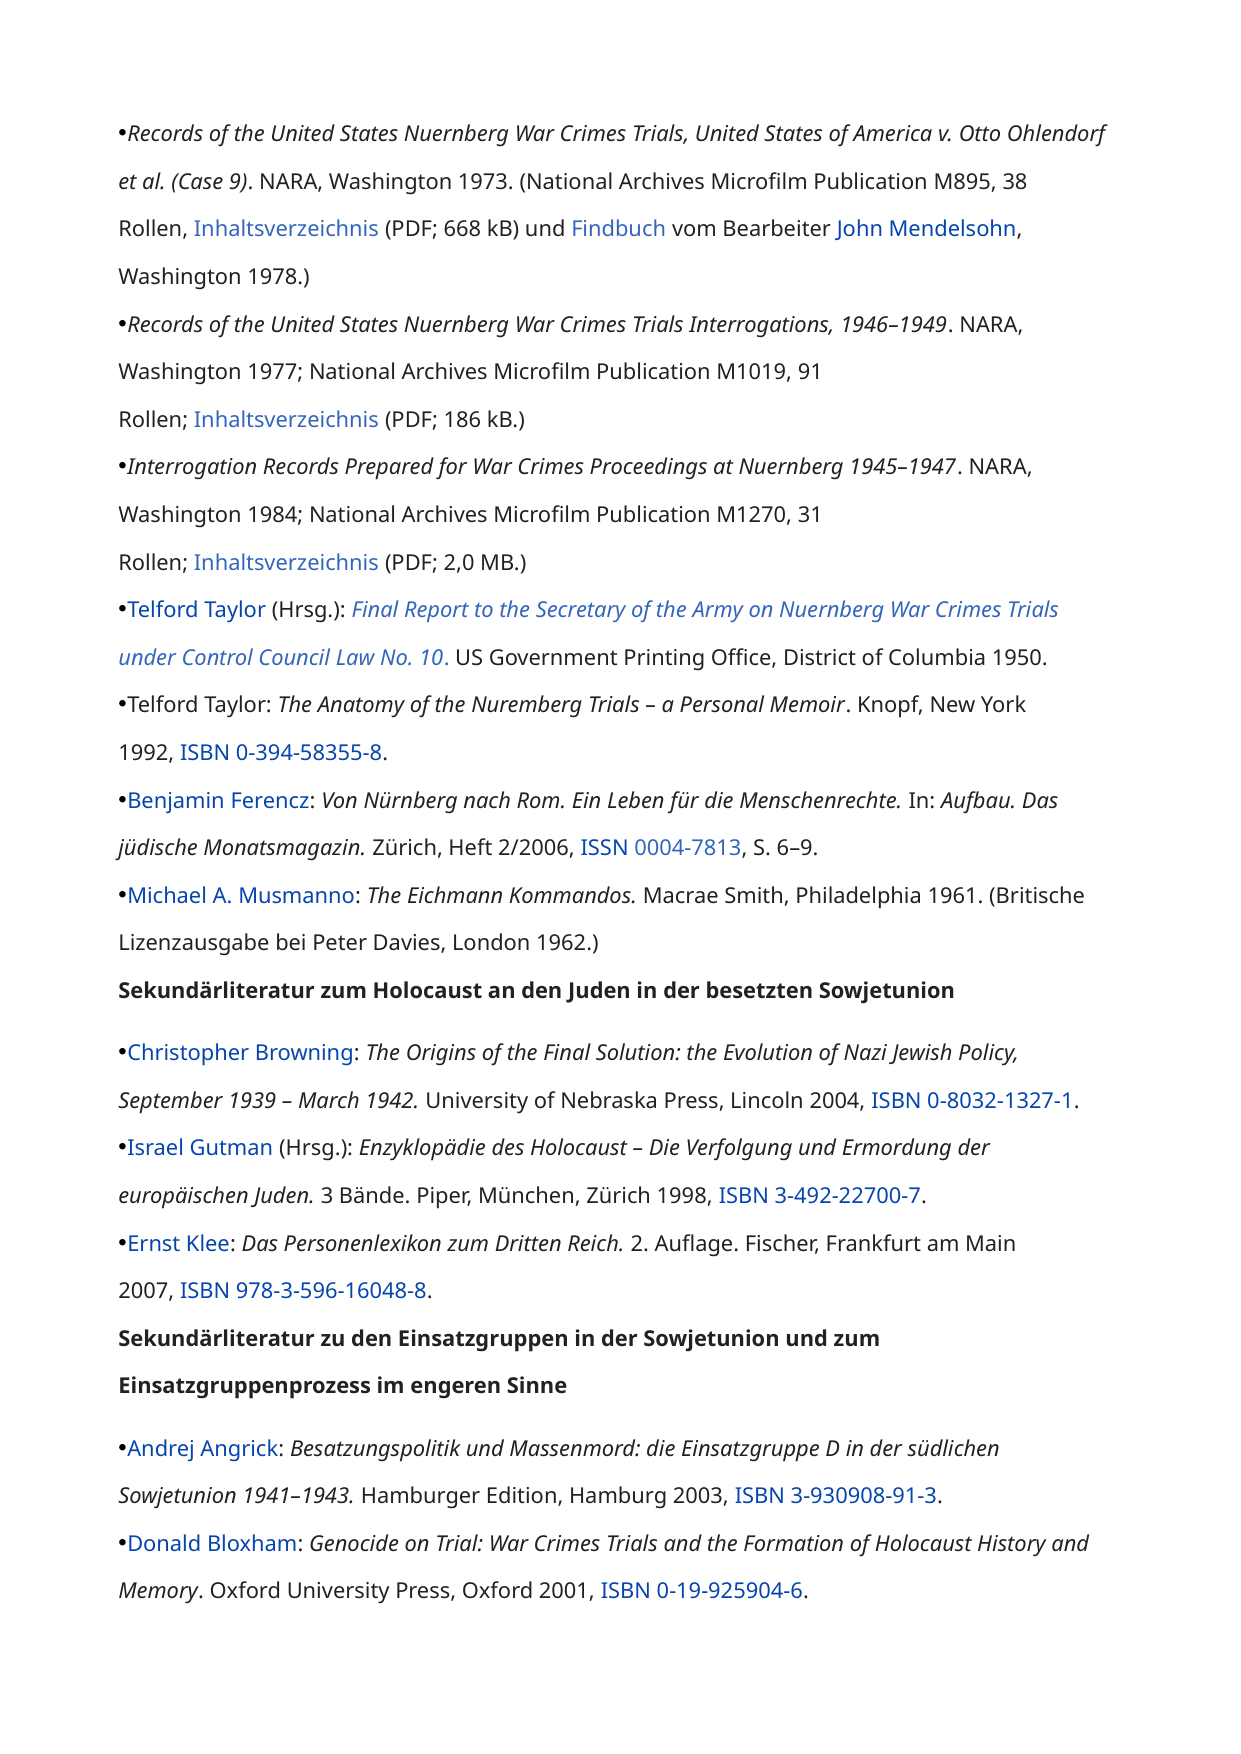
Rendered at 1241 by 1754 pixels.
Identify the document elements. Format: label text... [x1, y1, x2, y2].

text Sekundärliteratur zum Holocaust an den Juden in der besetzten Sowjetunion [118, 975, 1122, 1005]
list Donald Bloxham: Genocide on Trial: War Crimes Trials and the Formation of Holocaust History and Memory. Oxford University Press, Oxford 2001, ISBN 0-19-925904-6. [118, 1528, 1122, 1605]
list Israel Gutman (Hrsg.): Enzyklopädie des Holocaust – Die Verfolgung und Ermordung der europäischen Juden. 3 Bände. Piper, München, Zürich 1998, ISBN 3-492-22700-7. [118, 1132, 1122, 1210]
list Andrej Angrick: Besatzungspolitik und Massenmord: die Einsatzgruppe D in der südlichen Sowjetunion 1941–1943. Hamburger Edition, Hamburg 2003, ISBN 3-930908-91-3. [118, 1433, 1122, 1510]
list Michael A. Musmanno: The Eichmann Kommandos. Macrae Smith, Philadelphia 1961. (Britische Lizenzausgabe bei Peter Davies, London 1962.) [118, 880, 1122, 957]
text Sekundärliteratur zu den Einsatzgruppen in der Sowjetunion und zum Einsatzgruppenprozess im engeren Sinne [118, 1323, 1122, 1400]
list Records of the United States Nuernberg War Crimes Trials, United States of America v. Otto Ohlendorf et al. (Case 9). NARA, Washington 1973. (National Archives Microfilm Publication M895, 38 Rollen, Inhaltsverzeichnis (PDF; 668 kB) und Findbuch vom Bearbeiter John Mendelsohn, Washington 1978.) [118, 118, 1122, 291]
list Telford Taylor: The Anatomy of the Nuremberg Trials – a Personal Memoir. Knopf, New York 1992, ISBN 0-394-58355-8. [118, 689, 1122, 767]
list Records of the United States Nuernberg War Crimes Trials Interrogations, 1946–1949. NARA, Washington 1977; National Archives Microfilm Publication M1019, 91 Rollen; Inhaltsverzeichnis (PDF; 186 kB.) [118, 308, 1122, 433]
list Christopher Browning: The Origins of the Final Solution: the Evolution of Nazi Jewish Policy, September 1939 – March 1942. University of Nebraska Press, Lincoln 2004, ISBN 0-8032-1327-1. [118, 1037, 1122, 1114]
list Telford Taylor (Hrsg.): Final Report to the Secretary of the Army on Nuernberg War Crimes Trials under Control Council Law No. 10. US Government Printing Office, District of Columbia 1950. [118, 594, 1122, 672]
list Interrogation Records Prepared for War Crimes Proceedings at Nuernberg 1945–1947. NARA, Washington 1984; National Archives Microfilm Publication M1270, 31 Rollen; Inhaltsverzeichnis (PDF; 2,0 MB.) [118, 451, 1122, 576]
list Ernst Klee: Das Personenlexikon zum Dritten Reich. 2. Auflage. Fischer, Frankfurt am Main 2007, ISBN 978-3-596-16048-8. [118, 1228, 1122, 1305]
list Benjamin Ferencz: Von Nürnberg nach Rom. Ein Leben für die Menschenrechte. In: Aufbau. Das jüdische Monatsmagazin. Zürich, Heft 2/2006, ISSN 0004-7813, S. 6–9. [118, 784, 1122, 862]
